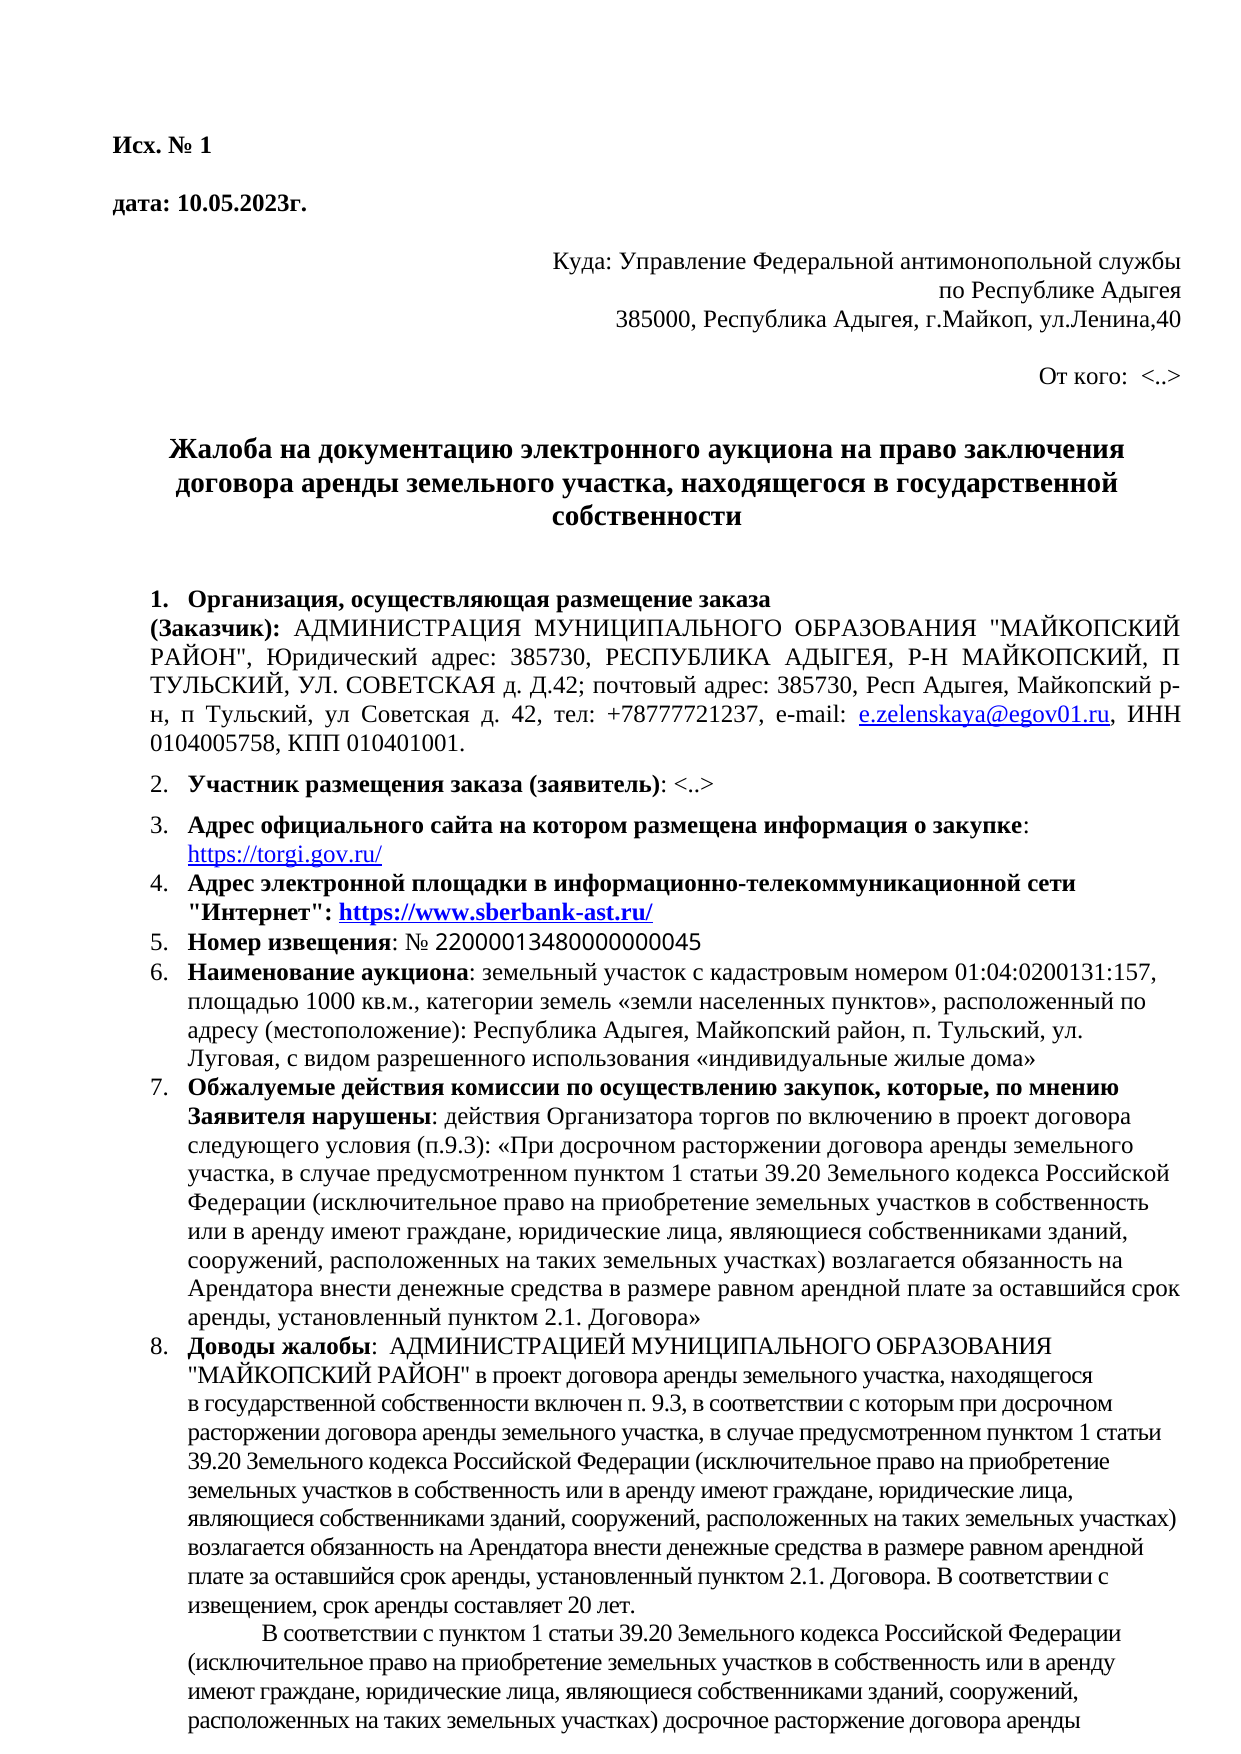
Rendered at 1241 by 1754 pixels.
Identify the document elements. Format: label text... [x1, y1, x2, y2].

list В соответствии с пунктом 1 статьи 39.20 Земельного кодекса Российской Федерации (исключительное право на приобретение земельных участков в собственность или в аренду имеют граждане, юридические лица, являющиеся собственниками зданий, сооружений, расположенных на таких земельных участках) досрочное расторжение договора аренды [187, 1618, 1181, 1733]
list в государственной собственности включен п. 9.3, в соответствии с которым при досрочном расторжении договора аренды земельного участка, в случае предусмотренном пунктом 1 статьи 39.20 Земельного кодекса Российской Федерации (исключительное право на приобретение земельных участков в собственность или в аренду имеют граждане, юридические лица, являющиеся собственниками зданий, сооружений, расположенных на таких земельных участках) возлагается обязанность на Арендатора внести денежные средства в размере равном арендной плате за оставшийся срок аренды, установленный пунктом 2.1. Договора. В соответствии с извещением, срок аренды составляет 20 лет. [187, 1388, 1181, 1618]
list Доводы жалобы: АДМИНИСТРАЦИЕЙ МУНИЦИПАЛЬНОГО ОБРАЗОВАНИЯ "МАЙКОПСКИЙ РАЙОН" в проект договора аренды земельного участка, находящегося [150, 1331, 1181, 1388]
list Обжалуемые действия комиссии по осуществлению закупок, которые, по мнению Заявителя нарушены: действия Организатора торгов по включению в проект договора следующего условия (п.9.3): «При досрочном расторжении договора аренды земельного участка, в случае предусмотренном пунктом 1 статьи 39.20 Земельного кодекса Российской Федерации (исключительное право на приобретение земельных участков в собственность или в аренду имеют граждане, юридические лица, являющиеся собственниками зданий, сооружений, расположенных на таких земельных участках) возлагается обязанность на Арендатора внести денежные средства в размере равном арендной плате за оставшийся срок аренды, установленный пунктом 2.1. Договора» [150, 1072, 1181, 1331]
list Наименование аукциона: земельный участок с кадастровым номером 01:04:0200131:157, площадью 1000 кв.м., категории земель «земли населенных пунктов», расположенный по адресу (местоположение): Республика Адыгея, Майкопский район, п. Тульский, ул. Луговая, с видом разрешенного использования «индивидуальные жилые дома» [150, 957, 1181, 1072]
text дата: 10.05.2023г. [112, 188, 1181, 217]
list Адрес электронной площадки в информационно-телекоммуникационной сети "Интернет": https://www.sberbank-ast.ru/ [150, 868, 1181, 926]
list Организация, осуществляющая размещение заказа [150, 584, 1181, 613]
text Исх. № 1 [112, 131, 1181, 159]
text От кого: <..> [112, 361, 1181, 390]
list Адрес официального сайта на котором размещена информация о закупке: https://torgi.gov.ru/ [150, 811, 1181, 868]
list Номер извещения: № 22000013480000000045 [150, 926, 1181, 957]
list Участник размещения заказа (заявитель): <..> [150, 769, 1181, 798]
text 385000, Республика Адыгея, г.Майкоп, ул.Ленина,40 [112, 304, 1181, 333]
text Куда: Управление Федеральной антимонопольной службы [112, 246, 1181, 275]
text по Республике Адыгея [112, 275, 1181, 304]
text Жалоба на документацию электронного аукциона на право заключения договора аренды земельного участка, находящегося в государственной собственности [112, 431, 1181, 532]
text (Заказчик): АДМИНИСТРАЦИЯ МУНИЦИПАЛЬНОГО ОБРАЗОВАНИЯ "МАЙКОПСКИЙ РАЙОН", Юридический адрес: 385730, РЕСПУБЛИКА АДЫГЕЯ, Р-Н МАЙКОПСКИЙ, П ТУЛЬСКИЙ, УЛ. СОВЕТСКАЯ д. Д.42; почтовый адрес: 385730, Респ Адыгея, Майкопский р-н, п Тульский, ул Советская д. 42, тел: +78777721237, e-mail: e.zelenskaya@egov01.ru, ИНН 0104005758, КПП 010401001. [150, 613, 1181, 757]
